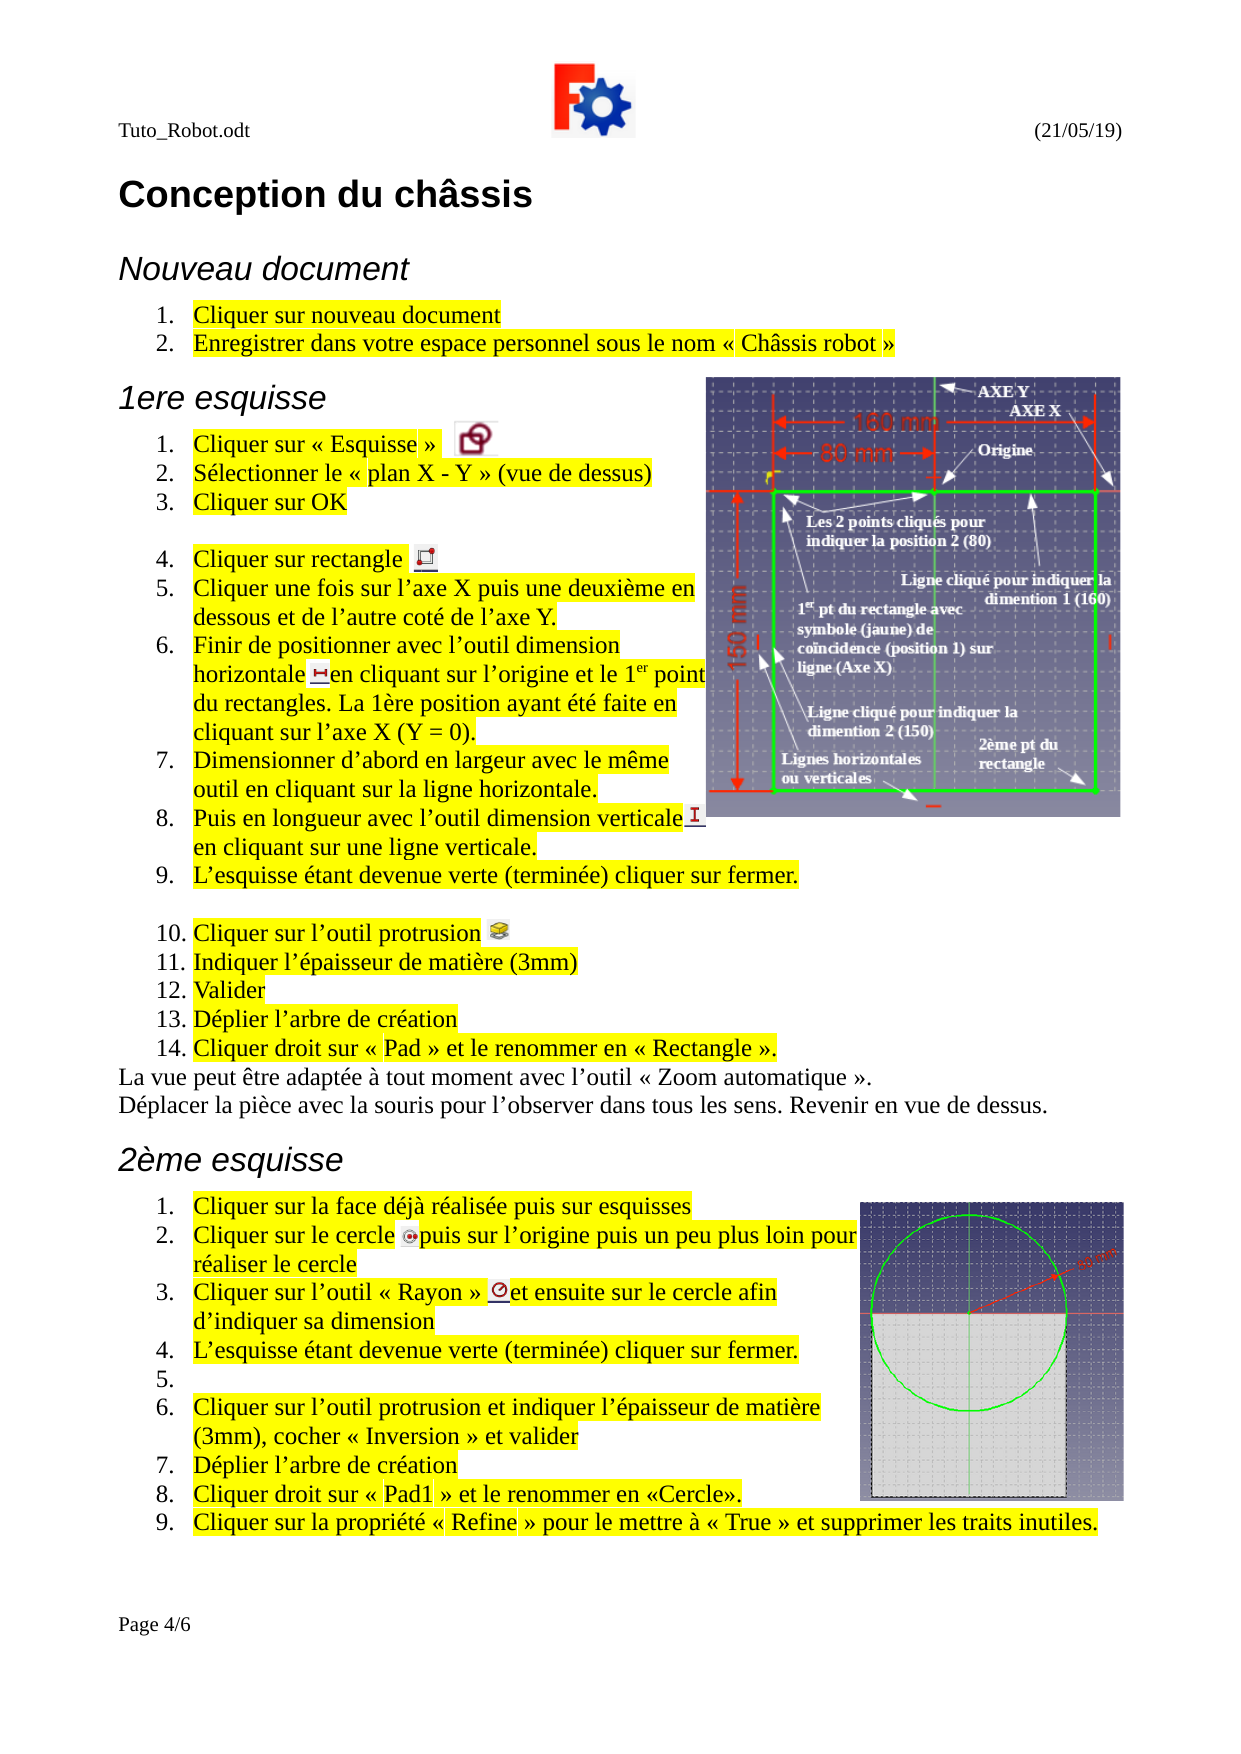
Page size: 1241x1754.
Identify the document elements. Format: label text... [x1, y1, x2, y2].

picture [551, 61, 636, 138]
picture [860, 1202, 1124, 1501]
list Dimensionner d’abord en largeur avec le même outil en cliquant sur la ligne horizontale. [156, 745, 705, 803]
list Finir de positionner avec l’outil dimension horizontale en cliquant sur l’origine et le 1er point du rectangles. La 1ère position ayant été faite en cliquant sur l’axe X (Y = 0). [156, 630, 705, 745]
list Cliquer sur la propriété « Refine » pour le mettre à « True » et supprimer les traits inutiles. [156, 1507, 1122, 1536]
subtitle 2ème esquisse [118, 1140, 1122, 1179]
list Puis en longueur avec l’outil dimension verticale en cliquant sur une ligne verticale. [156, 803, 1122, 860]
list Enregistrer dans votre espace personnel sous le nom « Châssis robot » [156, 328, 1122, 357]
picture [400, 1226, 420, 1247]
list Cliquer sur l’outil protrusion et indiquer l’épaisseur de matière (3mm), cocher « Inversion » et valider [156, 1392, 860, 1450]
subtitle Conception du châssis [118, 172, 1122, 215]
list Déplier l’arbre de création [156, 1004, 1122, 1033]
list Cliquer droit sur « Pad » et le renommer en « Rectangle ». [156, 1033, 1122, 1062]
list L’esquisse étant devenue verte (terminée) cliquer sur fermer. [156, 860, 1122, 889]
list Cliquer une fois sur l’axe X puis une deuxième en dessous et de l’autre coté de l’axe Y. [156, 573, 705, 630]
picture [486, 919, 510, 940]
text Déplacer la pièce avec la souris pour l’observer dans tous les sens. Revenir en vue de dessus. [118, 1090, 1122, 1119]
list Valider [156, 975, 1122, 1004]
list Cliquer sur l’outil « Rayon » et ensuite sur le cercle afin d’indiquer sa dimension [156, 1277, 860, 1335]
picture [413, 544, 438, 572]
list Indiquer l’épaisseur de matière (3mm) [156, 947, 1122, 975]
list Cliquer sur le cercle puis sur l’origine puis un peu plus loin pour réaliser le cercle [156, 1220, 860, 1277]
list L’esquisse étant devenue verte (terminée) cliquer sur fermer. [156, 1335, 860, 1364]
text La vue peut être adaptée à tout moment avec l’outil « Zoom automatique ». [118, 1062, 1122, 1090]
list Cliquer sur nouveau document [156, 300, 1122, 328]
list Cliquer sur « Esquisse » [156, 429, 705, 458]
list Cliquer sur rectangle [156, 544, 705, 573]
picture [684, 376, 1121, 827]
list Sélectionner le « plan X - Y » (vue de dessus) [156, 458, 705, 487]
list Cliquer droit sur « Pad1 » et le renommer en «Cercle». [156, 1479, 1122, 1507]
list Cliquer sur l’outil protrusion [156, 918, 1122, 947]
picture [310, 663, 330, 684]
subtitle 1ere esquisse [118, 378, 705, 417]
list Cliquer sur la face déjà réalisée puis sur esquisses [156, 1191, 1122, 1220]
picture [487, 1279, 510, 1303]
subtitle Nouveau document [118, 248, 1122, 287]
list Cliquer sur OK [156, 487, 705, 515]
picture [453, 419, 499, 457]
list Déplier l’arbre de création [156, 1450, 860, 1479]
